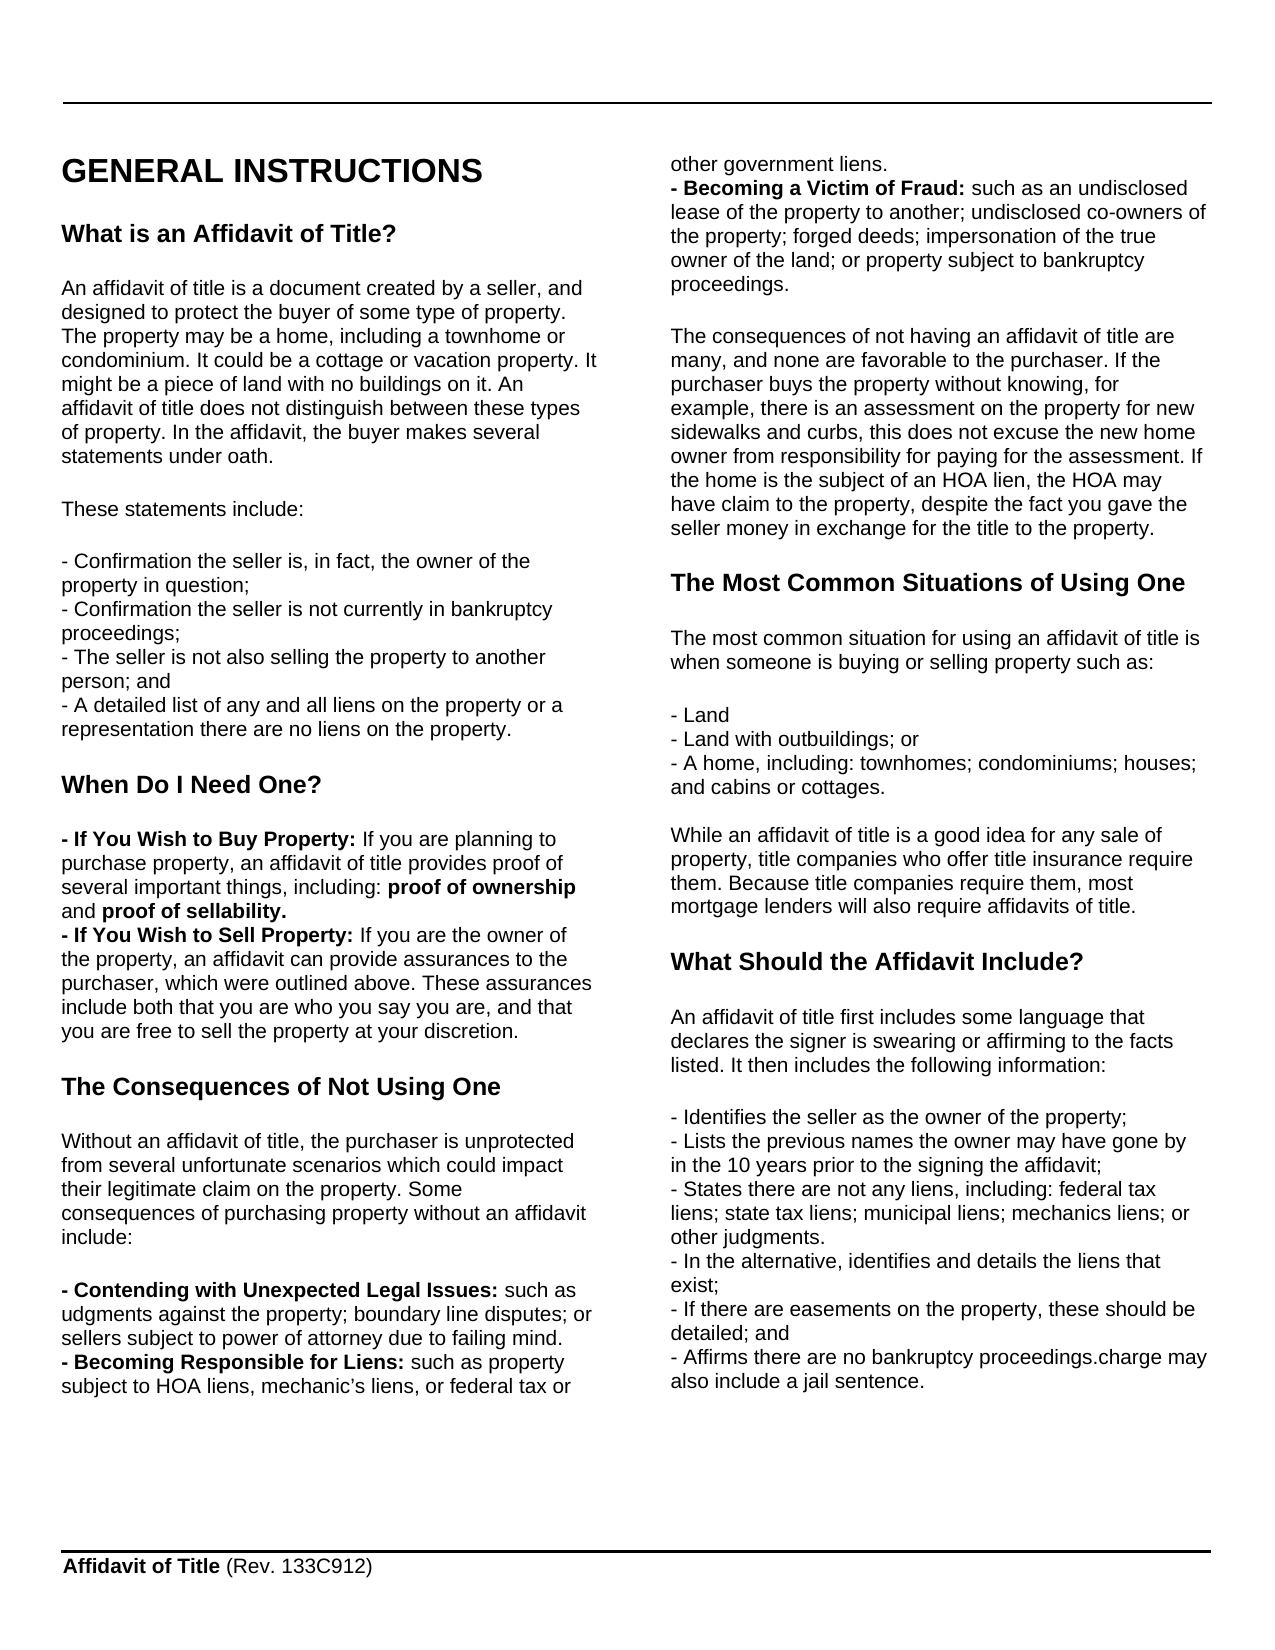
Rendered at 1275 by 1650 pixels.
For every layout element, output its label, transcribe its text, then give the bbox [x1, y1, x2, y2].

table_header other government liens. - Becoming a Victim of Fraud: such as an undisclosed lease of the property to another; undisclosed co-owners of the property; forged deeds; impersonation of the true owner of the land; or property subject to bankruptcy proceedings. The consequences of not having an affidavit of title are many, and none are favorable to the purchaser. If the purchaser buys the property without knowing, for example, there is an assessment on the property for new sidewalks and curbs, this does not excuse the new home owner from responsibility for paying for the assessment. If the home is the subject of an HOA lien, the HOA may have claim to the property, despite the fact you gave the seller money in exchange for the title to the property. The Most Common Situations of Using One The most common situation for using an affidavit of title is when someone is buying or selling property such as: - Land - Land with outbuildings; or - A home, including: townhomes; condominiums; houses; and cabins or cottages. While an affidavit of title is a good idea for any sale of property, title companies who offer title insurance require them. Because title companies require them, most mortgage lenders will also require affidavits of title. What Should the Affidavit Include? An affidavit of title first includes some language that declares the signer is swearing or affirming to the facts listed. It then includes the following information: - Identifies the seller as the owner of the property; - Lists the previous names the owner may have gone by in the 10 years prior to the signing the affidavit; - States there are not any liens, including: federal tax liens; state tax liens; municipal liens; mechanics liens; or other judgments. - In the alternative, identifies and details the liens that exist; - If there are easements on the property, these should be detailed; and - Affirms there are no bankruptcy proceedings.charge may also include a jail sentence. [669, 150, 1209, 1399]
table_header GENERAL INSTRUCTIONS What is an Affidavit of Title? An affidavit of title is a document created by a seller, and designed to protect the buyer of some type of property. The property may be a home, including a townhome or condominium. It could be a cottage or vacation property. It might be a piece of land with no buildings on it. An affidavit of title does not distinguish between these types of property. In the affidavit, the buyer makes several statements under oath. These statements include: - Confirmation the seller is, in fact, the owner of the property in question; - Confirmation the seller is not currently in bankruptcy proceedings; - The seller is not also selling the property to another person; and - A detailed list of any and all liens on the property or a representation there are no liens on the property. When Do I Need One? - If You Wish to Buy Property: If you are planning to purchase property, an affidavit of title provides proof of several important things, including: proof of ownership and proof of sellability. - If You Wish to Sell Property: If you are the owner of the property, an affidavit can provide assurances to the purchaser, which were outlined above. These assurances include both that you are who you say you are, and that you are free to sell the property at your discretion. The Consequences of Not Using One Without an affidavit of title, the purchaser is unprotected from several unfortunate scenarios which could impact their legitimate claim on the property. Some consequences of purchasing property without an affidavit include: - Contending with Unexpected Legal Issues: such as udgments against the property; boundary line disputes; or sellers subject to power of attorney due to failing mind. - Becoming Responsible for Liens: such as property subject to HOA liens, mechanic’s liens, or federal tax or [60, 150, 600, 1399]
table_header [600, 150, 669, 1399]
